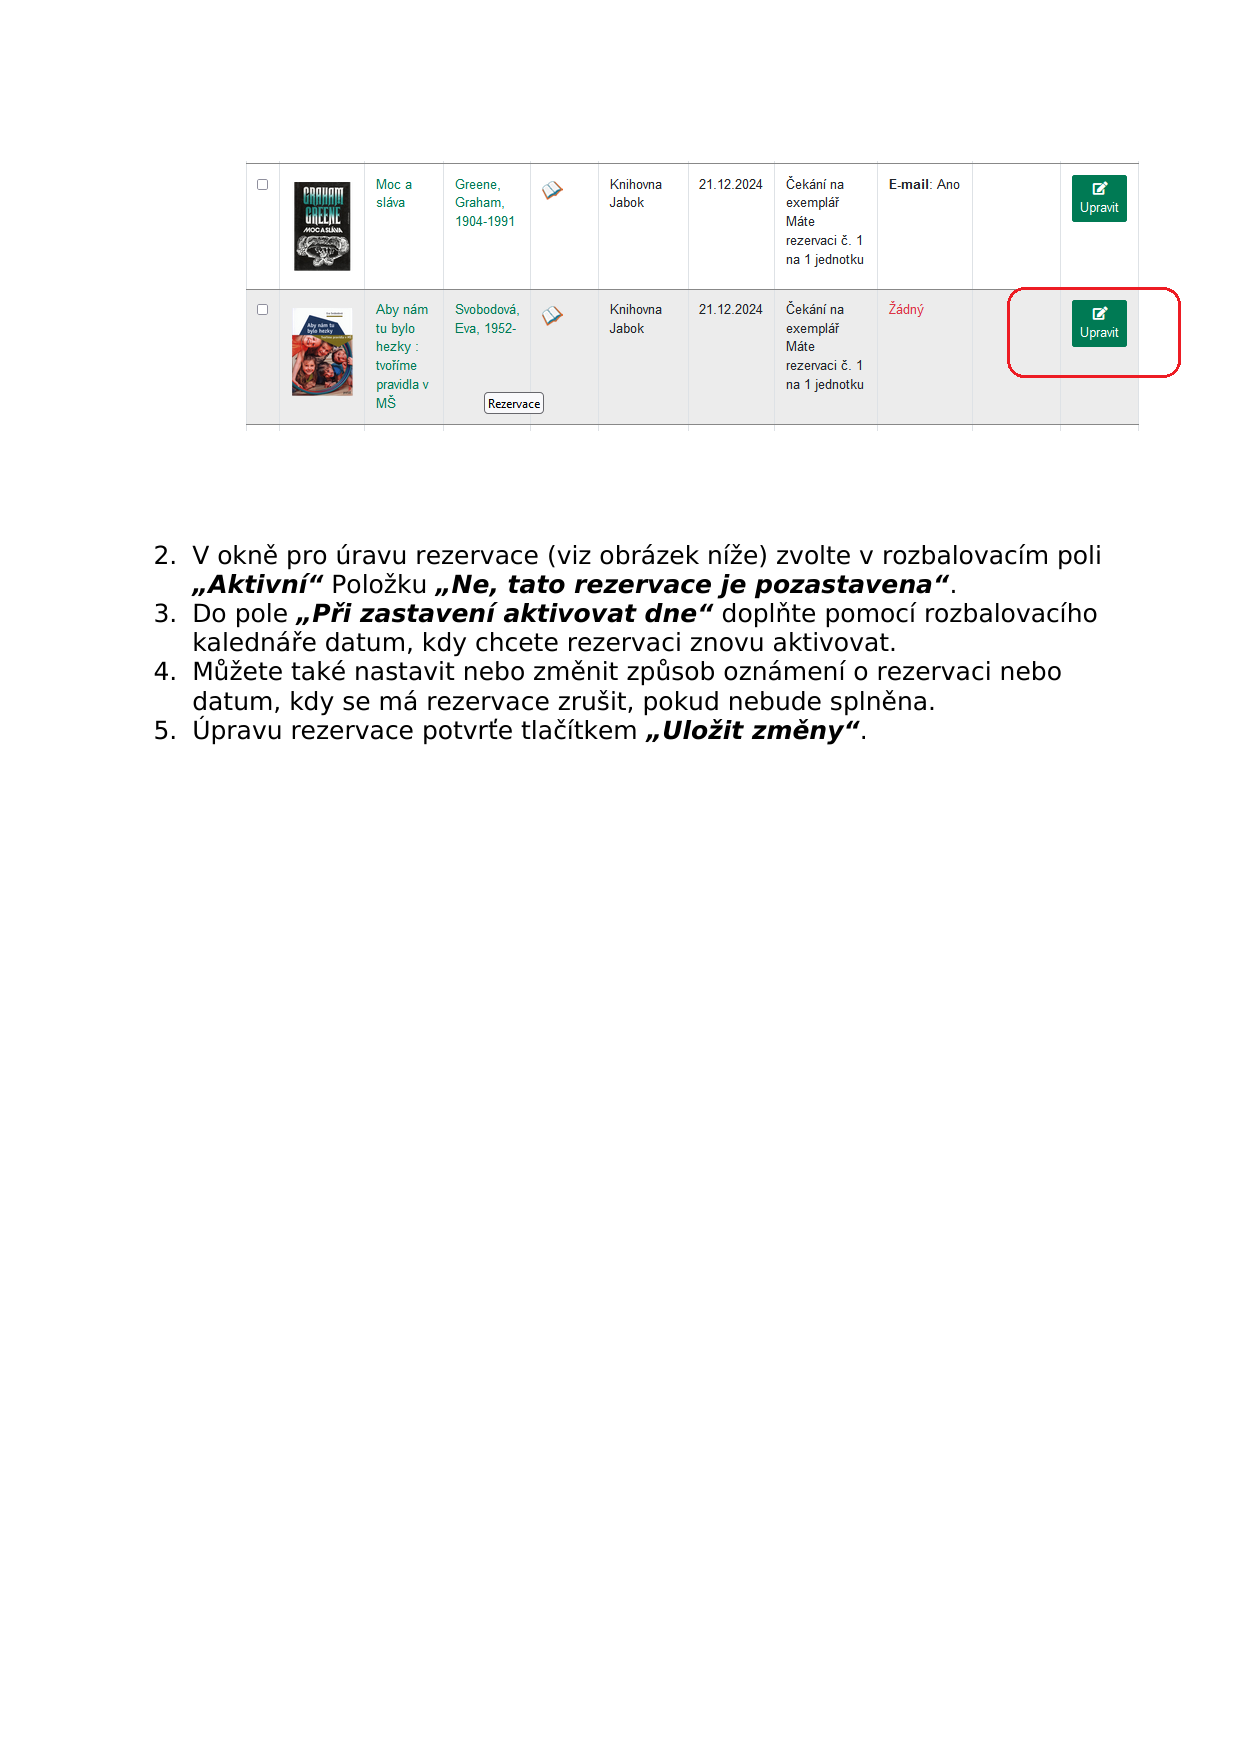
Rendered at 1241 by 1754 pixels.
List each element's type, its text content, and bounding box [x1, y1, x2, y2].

list Můžete také nastavit nebo změnit způsob oznámení o rezervaci nebo datum, kdy se má rezervace zrušit, pokud nebude splněna. [177, 657, 1122, 716]
list Úpravu rezervace potvrťe tlačítkem „Uložit změny“. [177, 716, 1122, 745]
list [177, 118, 192, 541]
picture [192, 118, 1196, 541]
list Do pole „Při zastavení aktivovat dne“ doplňte pomocí rozbalovacího kalednáře datum, kdy chcete rezervaci znovu aktivovat. [177, 599, 1122, 657]
list V okně pro úravu rezervace (viz obrázek níže) zvolte v rozbalovacím poli „Aktivní“ Položku „Ne, tato rezervace je pozastavena“. [177, 541, 1122, 599]
